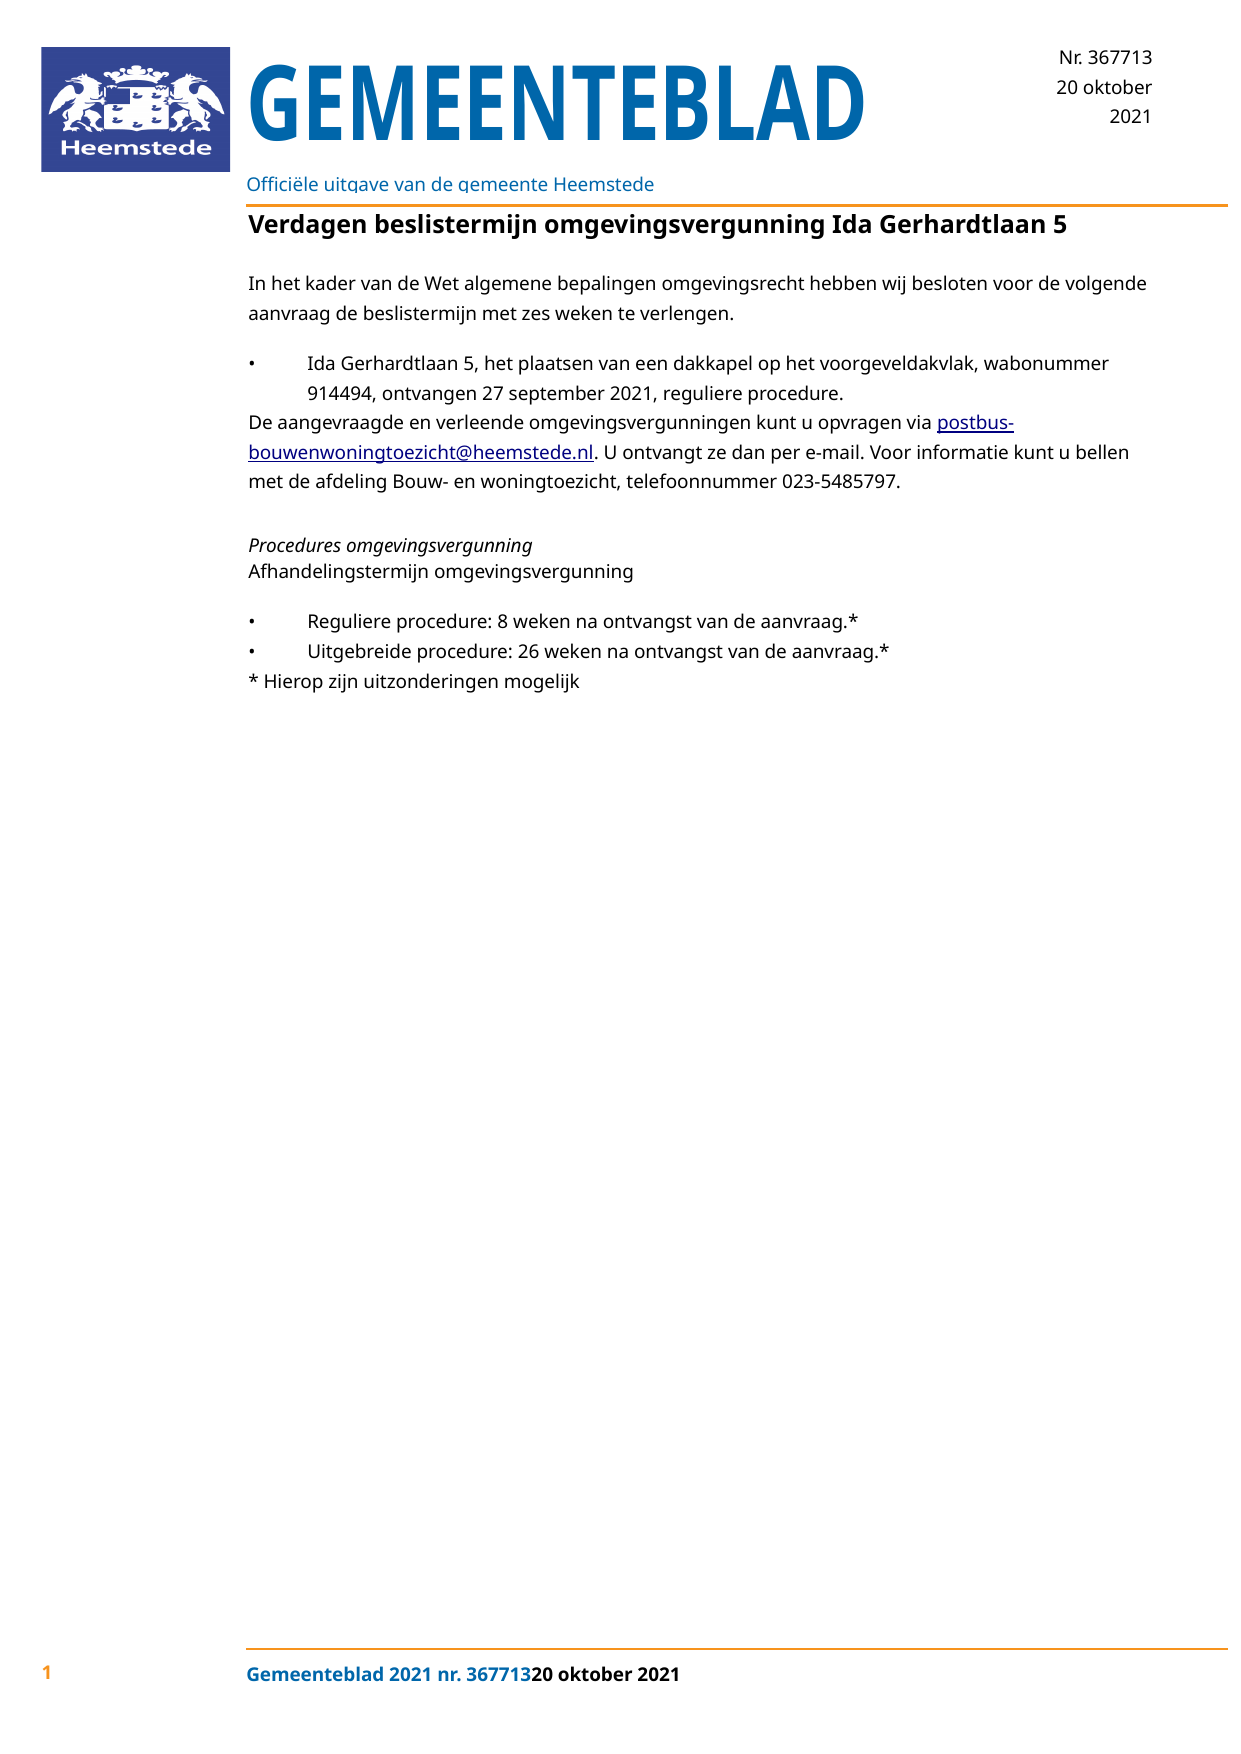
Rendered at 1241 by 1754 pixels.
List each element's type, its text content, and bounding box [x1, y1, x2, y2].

text Procedures omgevingsvergunning [248, 533, 1152, 558]
list Ida Gerhardtlaan 5, het plaatsen van een dakkapel op het voorgeveldakvlak, wabonummer 914494, ontvangen 27 september 2021, reguliere procedure. [248, 350, 1152, 406]
text In het kader van de Wet algemene bepalingen omgevingsrecht hebben wij besloten voor de volgende aanvraag de beslistermijn met zes weken te verlengen. [248, 270, 1152, 326]
text Verdagen beslistermijn omgevingsvergunning Ida Gerhardtlaan 5 [248, 207, 1152, 241]
text Afhandelingstermijn omgevingsvergunning [248, 558, 1152, 584]
list Reguliere procedure: 8 weken na ontvangst van de aanvraag.* [248, 609, 1152, 634]
text De aangevraagde en verleende omgevingsvergunningen kunt u opvragen via postbus-bouwenwoningtoezicht@heemstede.nl. U ontvangt ze dan per e-mail. Voor informatie kunt u bellen met de afdeling Bouw- en woningtoezicht, telefoonnummer 023-5485797. [248, 409, 1152, 494]
list Uitgebreide procedure: 26 weken na ontvangst van de aanvraag.* [248, 638, 1152, 664]
picture [41, 47, 231, 172]
text * Hierop zijn uitzonderingen mogelijk [248, 668, 1152, 694]
